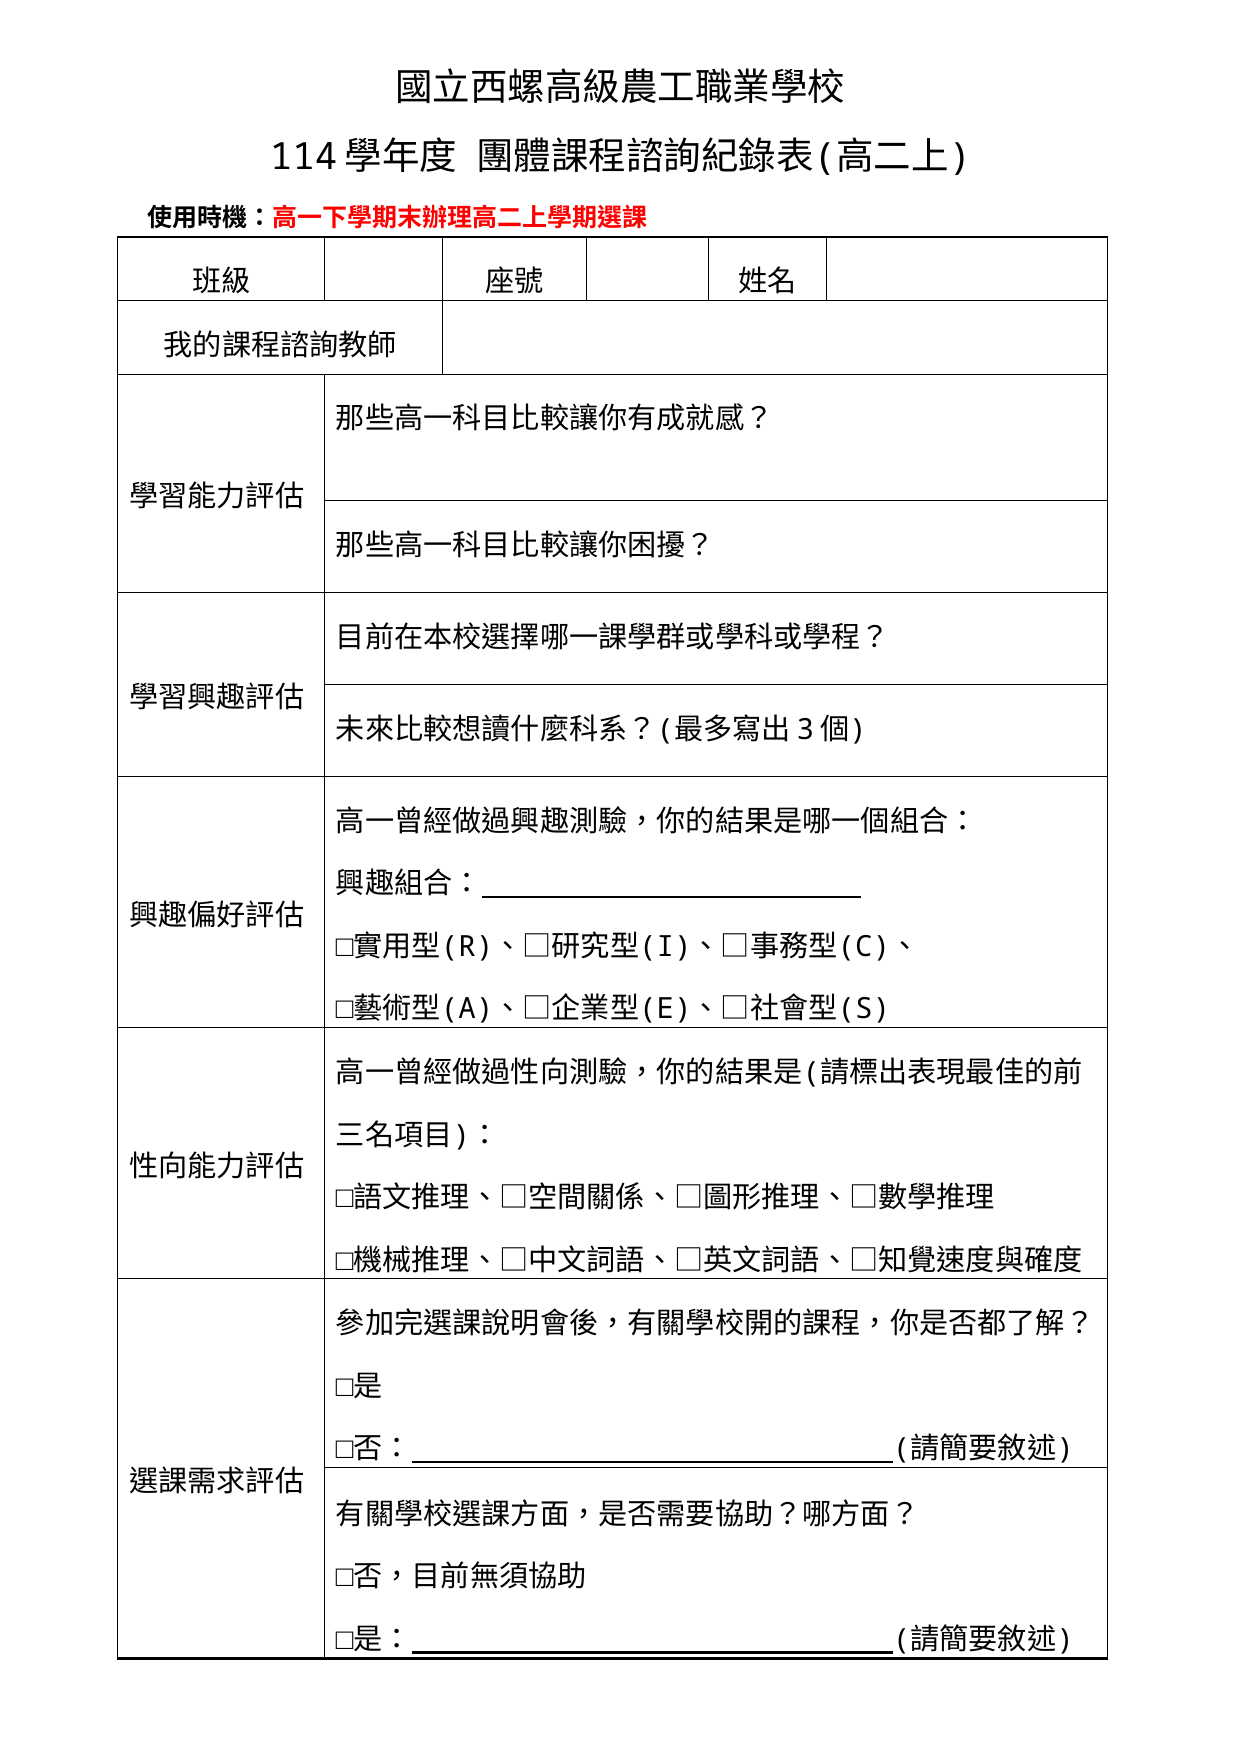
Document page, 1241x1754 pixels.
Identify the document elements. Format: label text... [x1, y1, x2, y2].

table_header 座號 [443, 238, 586, 300]
text 114學年度 團體課程諮詢紀錄表(高二上) [148, 111, 1092, 174]
table_cell 選課需求評估 [118, 1279, 324, 1657]
table_header 姓名 [709, 238, 826, 300]
table_cell 有關學校選課方面，是否需要協助？哪方面？ □否，目前無須協助 □是： (請簡要敘述) [325, 1468, 1107, 1657]
table_cell 目前在本校選擇哪一課學群或學科或學程？ [325, 593, 1107, 684]
table_header [587, 238, 708, 300]
table_header [325, 238, 442, 300]
table_cell 我的課程諮詢教師 [118, 301, 442, 373]
table_cell 學習能力評估 [118, 375, 324, 592]
table_cell 那些高一科目比較讓你困擾？ [325, 501, 1107, 592]
text 國立西螺高級農工職業學校 [148, 57, 1092, 111]
table_cell 性向能力評估 [118, 1028, 324, 1278]
table_cell 未來比較想讀什麼科系？(最多寫出3個) [325, 685, 1107, 776]
table_cell 高一曾經做過興趣測驗，你的結果是哪一個組合： 興趣組合： □實用型(R)、□研究型(I)、□事務型(C)、 □藝術型(A)、□企業型(E)、□社會型(S) [325, 777, 1107, 1027]
table_cell 高一曾經做過性向測驗，你的結果是(請標出表現最佳的前三名項目)： □語文推理、□空間關係、□圖形推理、□數學推理 □機械推理、□中文詞語、□英文詞語、□知覺速度與確度 [325, 1028, 1107, 1278]
table_cell 興趣偏好評估 [118, 777, 324, 1027]
table_cell 參加完選課說明會後，有關學校開的課程，你是否都了解？ □是 □否： (請簡要敘述) [325, 1279, 1107, 1467]
table_cell 學習興趣評估 [118, 593, 324, 776]
table_header 班級 [118, 238, 324, 300]
table_header [827, 238, 1107, 300]
table_cell 那些高一科目比較讓你有成就感？ [325, 375, 1107, 499]
table_cell [443, 301, 1107, 373]
text 使用時機：高一下學期末辦理高二上學期選課 [148, 174, 1092, 236]
